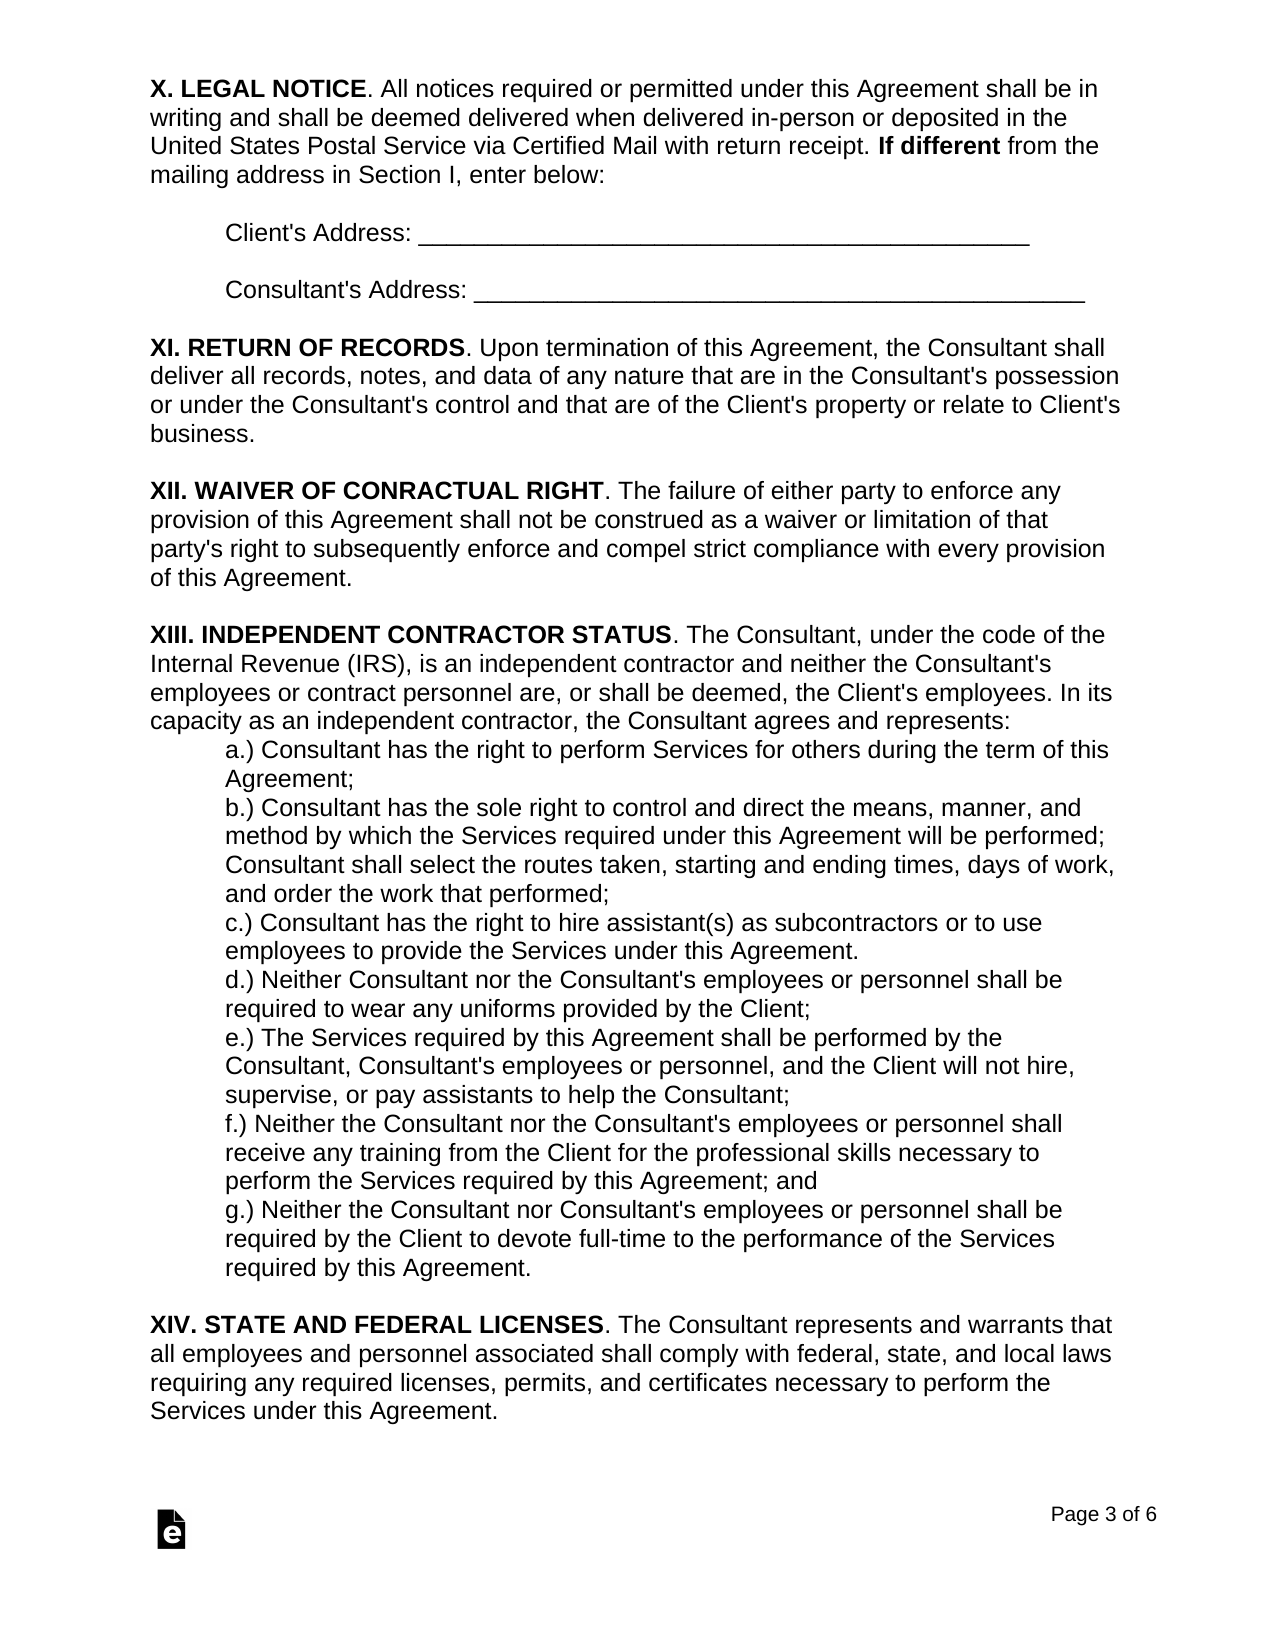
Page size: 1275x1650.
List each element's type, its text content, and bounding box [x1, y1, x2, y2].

list g.) Neither the Consultant nor Consultant's employees or personnel shall be required by the Client to devote full-time to the performance of the Services required by this Agreement. [225, 1195, 1125, 1281]
list e.) The Services required by this Agreement shall be performed by the Consultant, Consultant's employees or personnel, and the Client will not hire, supervise, or pay assistants to help the Consultant; [225, 1022, 1125, 1109]
list c.) Consultant has the right to hire assistant(s) as subcontractors or to use employees to provide the Services under this Agreement. [225, 907, 1125, 965]
text X. LEGAL NOTICE. All notices required or permitted under this Agreement shall be in writing and shall be deemed delivered when delivered in-person or deposited in the United States Postal Service via Certified Mail with return receipt. If different from the mailing address in Section I, enter below: [150, 74, 1125, 189]
list f.) Neither the Consultant nor the Consultant's employees or personnel shall receive any training from the Client for the professional skills necessary to perform the Services required by this Agreement; and [225, 1109, 1125, 1195]
text Client's Address: ____________________________________________ [225, 217, 1125, 246]
list d.) Neither Consultant nor the Consultant's employees or personnel shall be required to wear any uniforms provided by the Client; [225, 965, 1125, 1022]
list b.) Consultant has the sole right to control and direct the means, manner, and method by which the Services required under this Agreement will be performed; Consultant shall select the routes taken, starting and ending times, days of work, and order the work that performed; [225, 792, 1125, 907]
text XIII. INDEPENDENT CONTRACTOR STATUS. The Consultant, under the code of the Internal Revenue (IRS), is an independent contractor and neither the Consultant's employees or contract personnel are, or shall be deemed, the Client's employees. In its capacity as an independent contractor, the Consultant agrees and represents: [150, 620, 1125, 735]
text XII. WAIVER OF CONRACTUAL RIGHT. The failure of either party to enforce any provision of this Agreement shall not be construed as a waiver or limitation of that party's right to subsequently enforce and compel strict compliance with every provision of this Agreement. [150, 476, 1125, 591]
text Consultant's Address: ____________________________________________ [225, 275, 1125, 304]
list a.) Consultant has the right to perform Services for others during the term of this Agreement; [225, 735, 1125, 792]
text XI. RETURN OF RECORDS. Upon termination of this Agreement, the Consultant shall deliver all records, notes, and data of any nature that are in the Consultant's possession or under the Consultant's control and that are of the Client's property or relate to Client's business. [150, 332, 1125, 447]
text XIV. STATE AND FEDERAL LICENSES. The Consultant represents and warrants that all employees and personnel associated shall comply with federal, state, and local laws requiring any required licenses, permits, and certificates necessary to perform the Services under this Agreement. [150, 1310, 1125, 1425]
